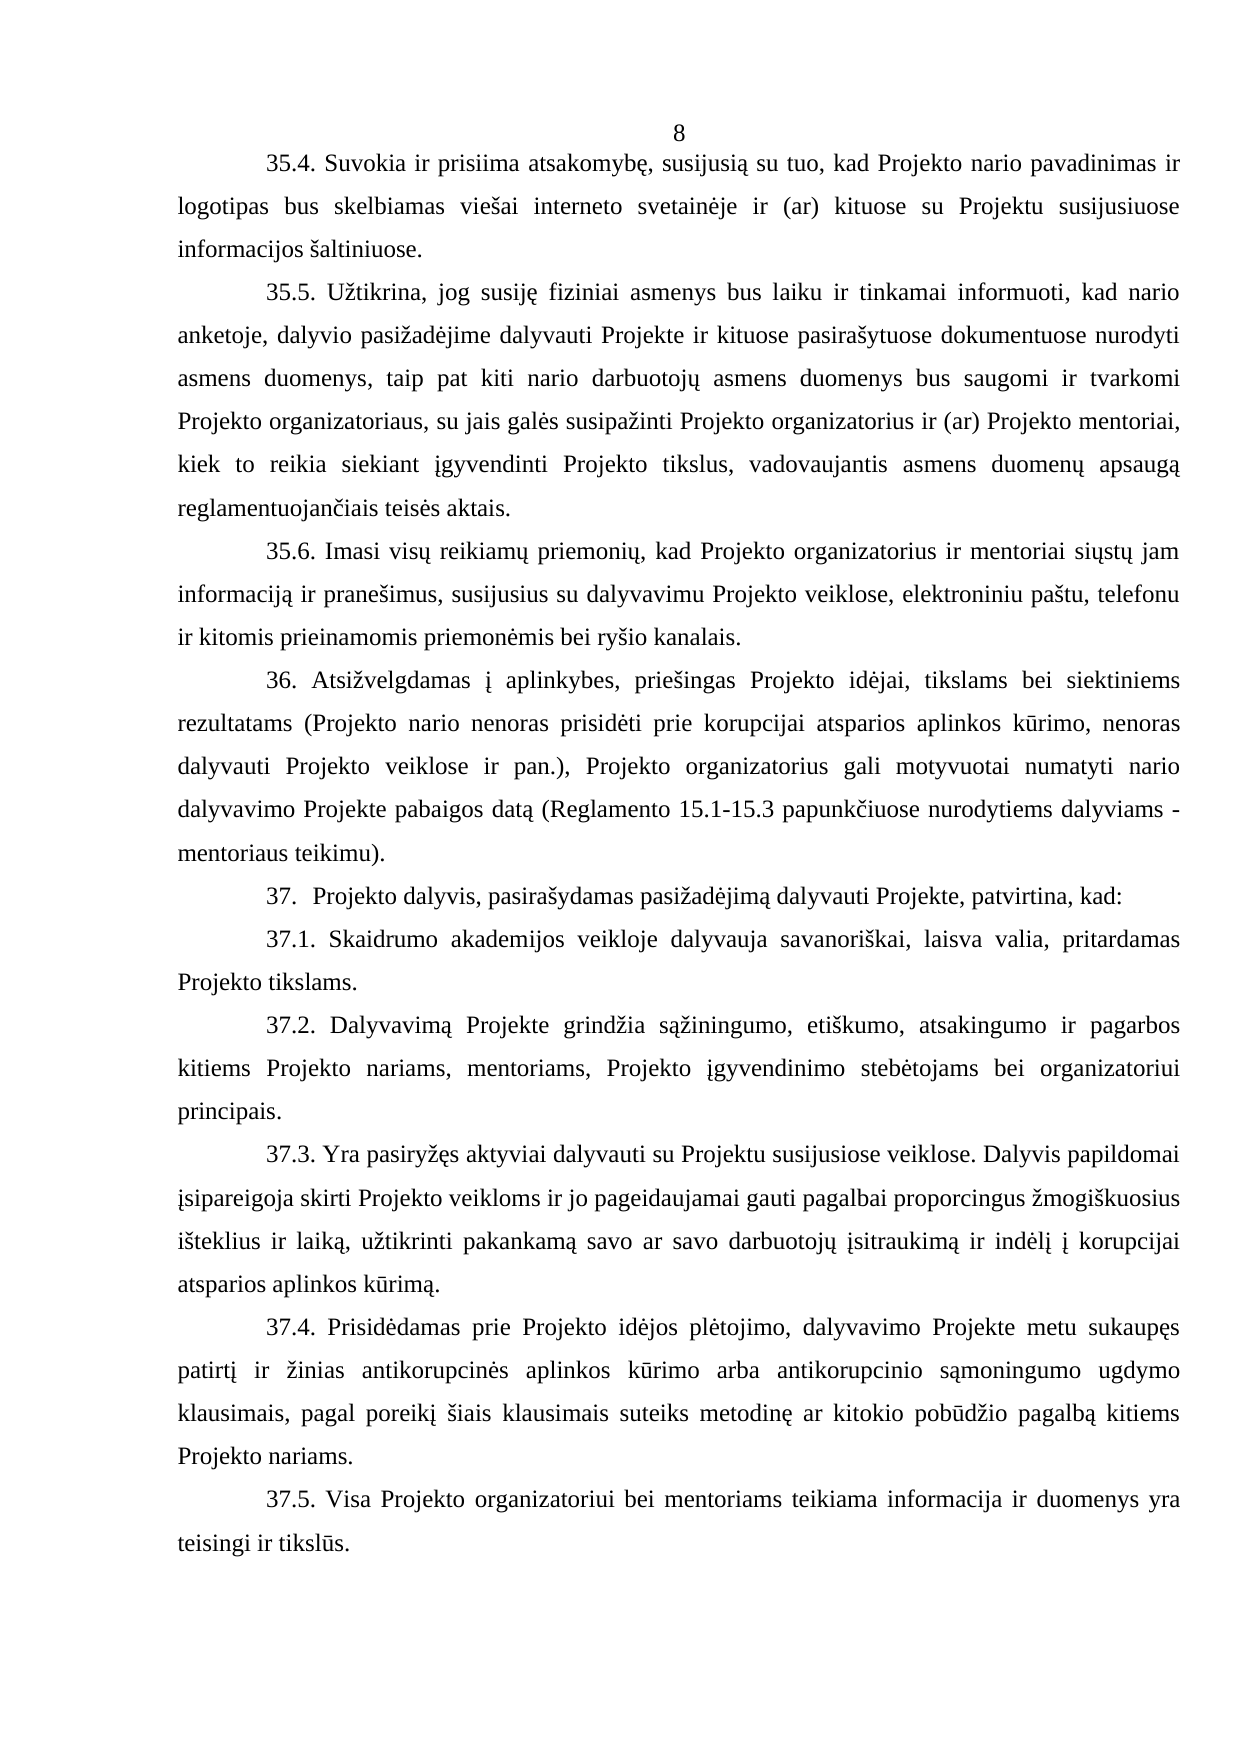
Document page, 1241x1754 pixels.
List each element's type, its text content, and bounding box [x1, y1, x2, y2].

text 37.3. Yra pasiryžęs aktyviai dalyvauti su Projektu susijusiose veiklose. Dalyvis papildomai įsipareigoja skirti Projekto veikloms ir jo pageidaujamai gauti pagalbai proporcingus žmogiškuosius išteklius ir laiką, užtikrinti pakankamą savo ar savo darbuotojų įsitraukimą ir indėlį į korupcijai atsparios aplinkos kūrimą. [177, 1139, 1181, 1298]
text 37.4. Prisidėdamas prie Projekto idėjos plėtojimo, dalyvavimo Projekte metu sukaupęs patirtį ir žinias antikorupcinės aplinkos kūrimo arba antikorupcinio sąmoningumo ugdymo klausimais, pagal poreikį šiais klausimais suteiks metodinę ar kitokio pobūdžio pagalbą kitiems Projekto nariams. [177, 1312, 1181, 1470]
text 35.6. Imasi visų reikiamų priemonių, kad Projekto organizatorius ir mentoriai siųstų jam informaciją ir pranešimus, susijusius su dalyvavimu Projekto veiklose, elektroniniu paštu, telefonu ir kitomis prieinamomis priemonėmis bei ryšio kanalais. [177, 536, 1181, 651]
text 35.4. Suvokia ir prisiima atsakomybę, susijusią su tuo, kad Projekto nario pavadinimas ir logotipas bus skelbiamas viešai interneto svetainėje ir (ar) kituose su Projektu susijusiuose informacijos šaltiniuose. [177, 148, 1181, 263]
text 37.5. Visa Projekto organizatoriui bei mentoriams teikiama informacija ir duomenys yra teisingi ir tikslūs. [177, 1484, 1181, 1556]
text 36. Atsižvelgdamas į aplinkybes, priešingas Projekto idėjai, tikslams bei siektiniems rezultatams (Projekto nario nenoras prisidėti prie korupcijai atsparios aplinkos kūrimo, nenoras dalyvauti Projekto veiklose ir pan.), Projekto organizatorius gali motyvuotai numatyti nario dalyvavimo Projekte pabaigos datą (Reglamento 15.1-15.3 papunkčiuose nurodytiems dalyviams - mentoriaus teikimu). [177, 665, 1181, 866]
text 37.1. Skaidrumo akademijos veikloje dalyvauja savanoriškai, laisva valia, pritardamas Projekto tikslams. [177, 924, 1181, 996]
text 35.5. Užtikrina, jog susiję fiziniai asmenys bus laiku ir tinkamai informuoti, kad nario anketoje, dalyvio pasižadėjime dalyvauti Projekte ir kituose pasirašytuose dokumentuose nurodyti asmens duomenys, taip pat kiti nario darbuotojų asmens duomenys bus saugomi ir tvarkomi Projekto organizatoriaus, su jais galės susipažinti Projekto organizatorius ir (ar) Projekto mentoriai, kiek to reikia siekiant įgyvendinti Projekto tikslus, vadovaujantis asmens duomenų apsaugą reglamentuojančiais teisės aktais. [177, 277, 1181, 521]
text 37.2. Dalyvavimą Projekte grindžia sąžiningumo, etiškumo, atsakingumo ir pagarbos kitiems Projekto nariams, mentoriams, Projekto įgyvendinimo stebėtojams bei organizatoriui principais. [177, 1010, 1181, 1125]
text 37. Projekto dalyvis, pasirašydamas pasižadėjimą dalyvauti Projekte, patvirtina, kad: [177, 881, 1181, 909]
